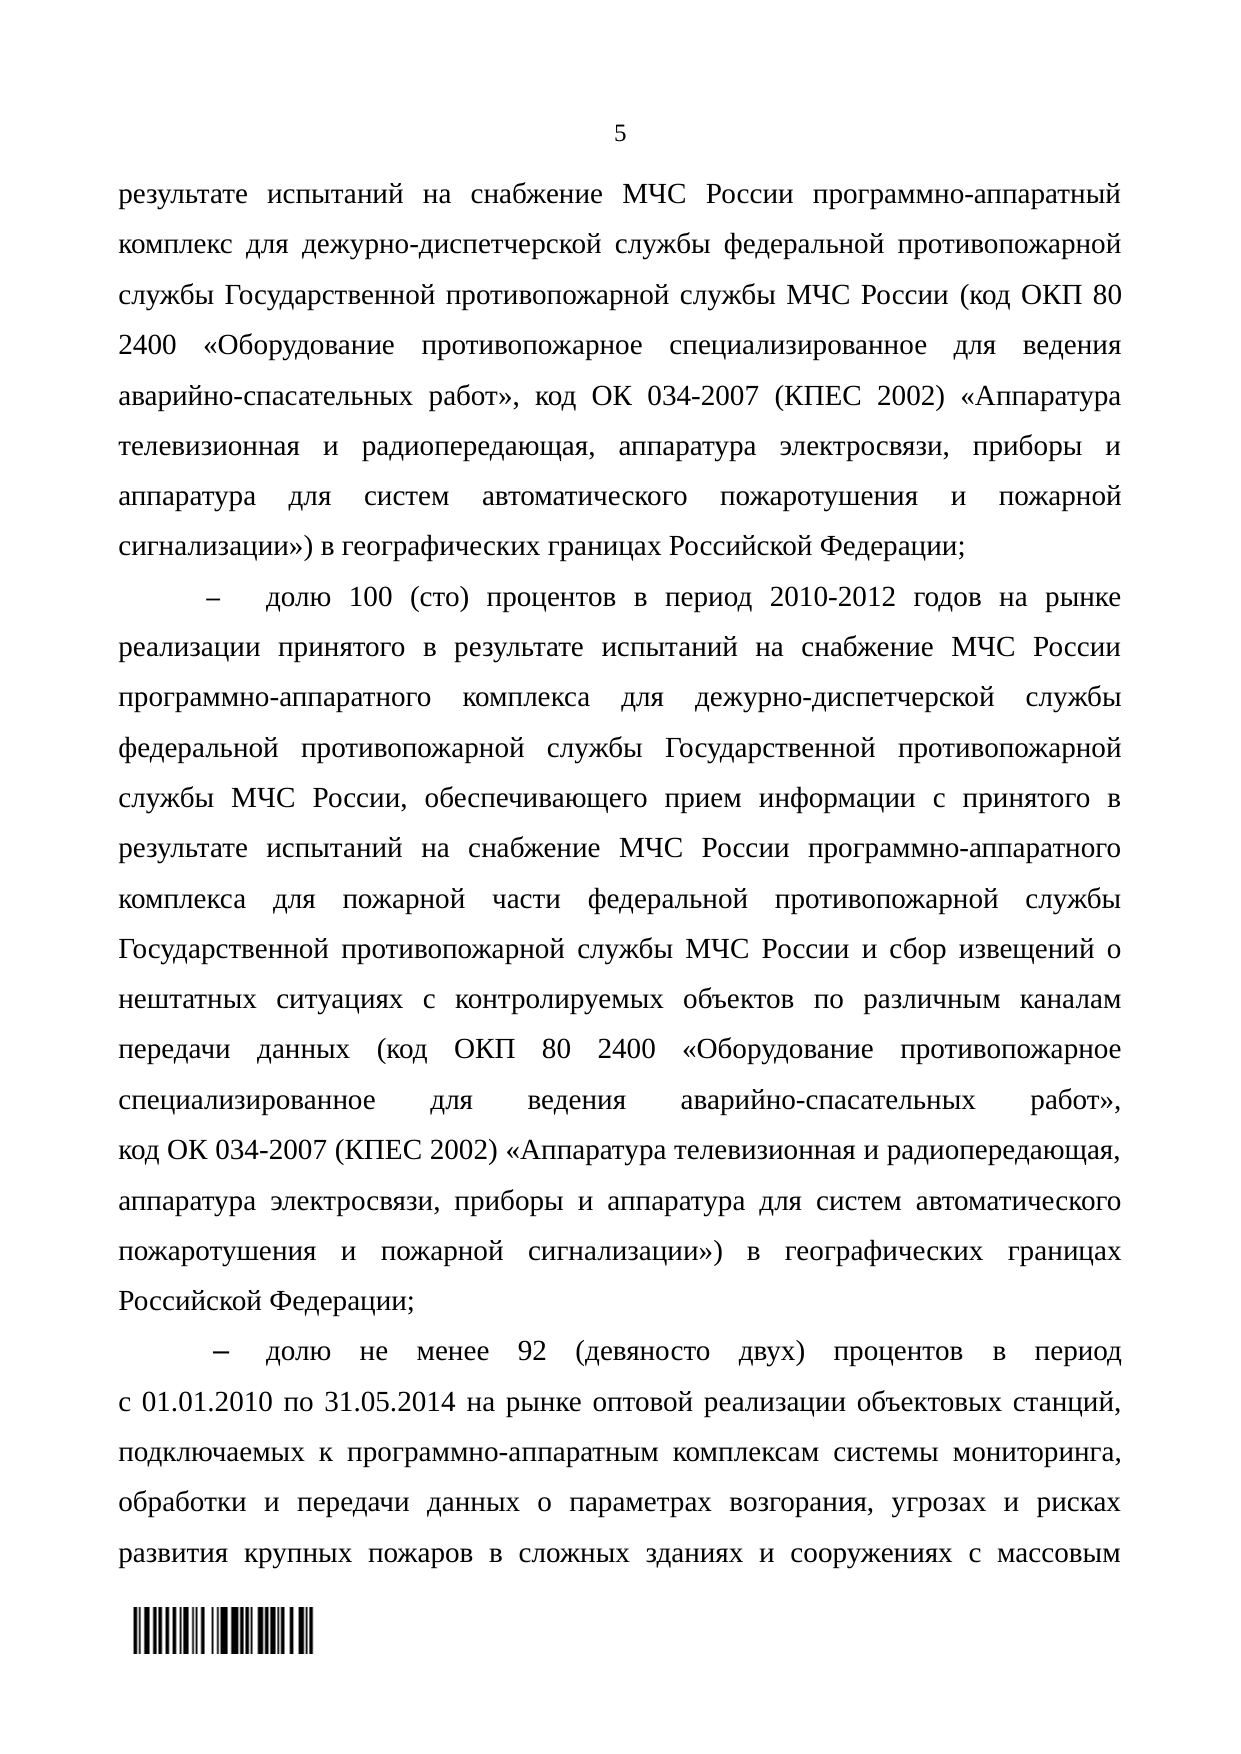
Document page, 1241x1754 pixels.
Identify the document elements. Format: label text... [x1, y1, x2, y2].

list долю 100 (сто) процентов в период 2010-2012 годов на рынке реализации принятого в результате испытаний на снабжение МЧС России программно-аппаратного комплекса для дежурно-диспетчерской службы федеральной противопожарной службы Государственной противопожарной службы МЧС России, обеспечивающего прием информации с принятого в результате испытаний на снабжение МЧС России программно-аппаратного комплекса для пожарной части федеральной противопожарной службы Государственной противопожарной службы МЧС России и сбор извещений о нештатных ситуациях с контролируемых объектов по различным каналам передачи данных (код ОКП 80 2400 «Оборудование противопожарное специализированное для ведения аварийно-спасательных работ», код ОК 034-2007 (КПЕС 2002) «Аппаратура телевизионная и радиопередающая, аппаратура электросвязи, приборы и аппаратура для систем автоматического пожаротушения и пожарной сигнализации») в географических границах Российской Федерации; [118, 579, 1122, 1317]
list долю не менее 92 (девяносто двух) процентов в период с 01.01.2010 по 31.05.2014 на рынке оптовой реализации объектовых станций, подключаемых к программно-аппаратным комплексам системы мониторинга, обработки и передачи данных о параметрах возгорания, угрозах и рисках развития крупных пожаров в сложных зданиях и сооружениях с массовым [118, 1333, 1122, 1568]
picture [118, 1607, 331, 1654]
text результате испытаний на снабжение МЧС России программно-аппаратный комплекс для дежурно-диспетчерской службы федеральной противопожарной службы Государственной противопожарной службы МЧС России (код ОКП 80 2400 «Оборудование противопожарное специализированное для ведения аварийно-спасательных работ», код ОК 034-2007 (КПЕС 2002) «Аппаратура телевизионная и радиопередающая, аппаратура электросвязи, приборы и аппаратура для систем автоматического пожаротушения и пожарной сигнализации») в географических границах Российской Федерации; [118, 176, 1122, 562]
